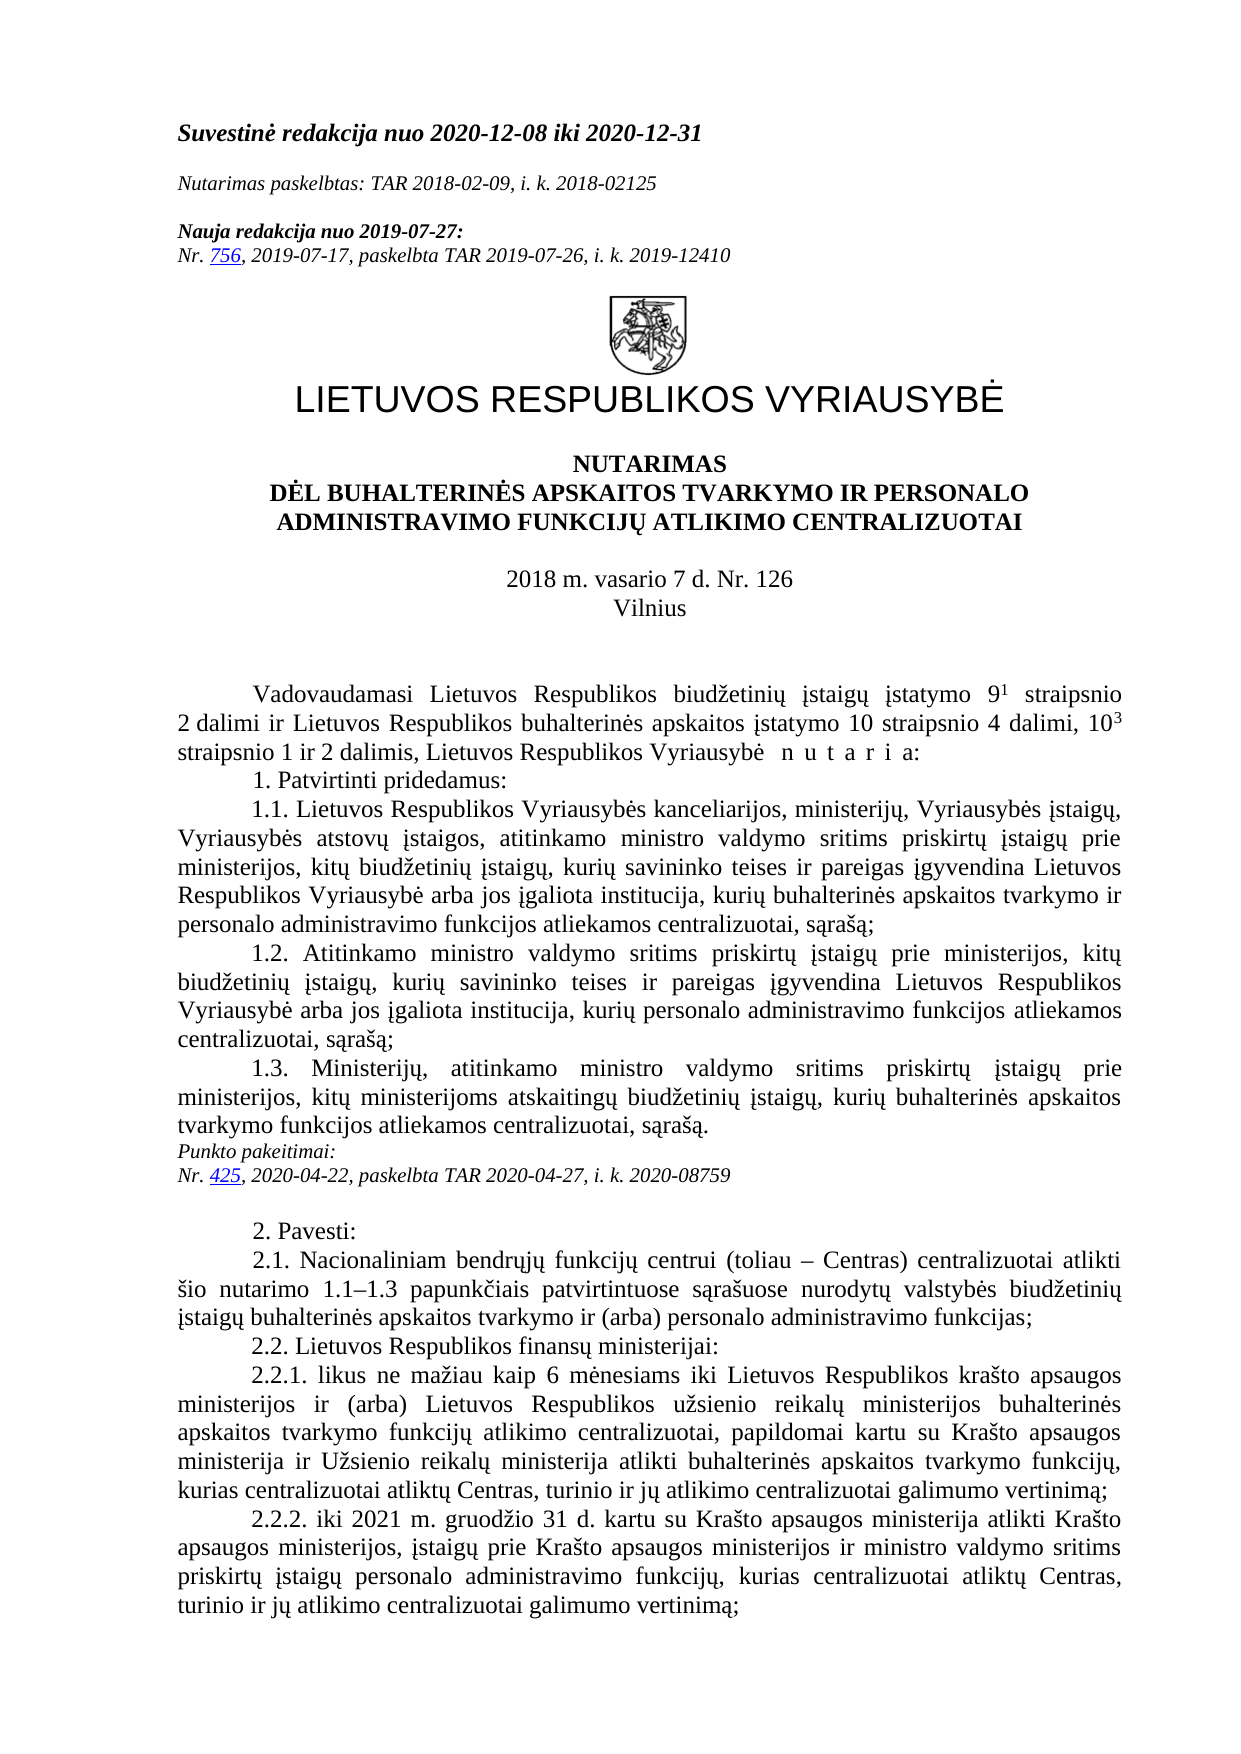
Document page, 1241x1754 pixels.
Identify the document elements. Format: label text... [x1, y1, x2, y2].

text 1. Patvirtinti pridedamus: [177, 766, 1122, 794]
text Suvestinė redakcija nuo 2020-12-08 iki 2020-12-31 [177, 118, 1122, 147]
text 1.1. Lietuvos Respublikos Vyriausybės kanceliarijos, ministerijų, Vyriausybės įstaigų, Vyriausybės atstovų įstaigos, atitinkamo ministro valdymo sritims priskirtų įstaigų prie ministerijos, kitų biudžetinių įstaigų, kurių savininko teises ir pareigas įgyvendina Lietuvos Respublikos Vyriausybė arba jos įgaliota institucija, kurių buhalterinės apskaitos tvarkymo ir personalo administravimo funkcijos atliekamos centralizuotai, sąrašą; [177, 794, 1122, 938]
text 2.2.1. likus ne mažiau kaip 6 mėnesiams iki Lietuvos Respublikos krašto apsaugos ministerijos ir (arba) Lietuvos Respublikos užsienio reikalų ministerijos buhalterinės apskaitos tvarkymo funkcijų atlikimo centralizuotai, papildomai kartu su Krašto apsaugos ministerija ir Užsienio reikalų ministerija atlikti buhalterinės apskaitos tvarkymo funkcijų, kurias centralizuotai atliktų Centras, turinio ir jų atlikimo centralizuotai galimumo vertinimą; [177, 1360, 1122, 1504]
text Vadovaudamasi Lietuvos Respublikos biudžetinių įstaigų įstatymo 91 straipsnio 2 dalimi ir Lietuvos Respublikos buhalterinės apskaitos įstatymo 10 straipsnio 4 dalimi, 103 straipsnio 1 ir 2 dalimis, Lietuvos Respublikos Vyriausybė nutaria: [177, 679, 1122, 766]
text Lietuvos Respublikos Vyriausybė [177, 377, 1122, 421]
text Nauja redakcija nuo 2019-07-27: [177, 219, 1122, 243]
text 1.2. Atitinkamo ministro valdymo sritims priskirtų įstaigų prie ministerijos, kitų biudžetinių įstaigų, kurių savininko teises ir pareigas įgyvendina Lietuvos Respublikos Vyriausybė arba jos įgaliota institucija, kurių personalo administravimo funkcijos atliekamos centralizuotai, sąrašą; [177, 938, 1122, 1053]
text Nr. 425, 2020-04-22, paskelbta TAR 2020-04-27, i. k. 2020-08759 [177, 1163, 1122, 1187]
text 2.2.2. iki 2021 m. gruodžio 31 d. kartu su Krašto apsaugos ministerija atlikti Krašto apsaugos ministerijos, įstaigų prie Krašto apsaugos ministerijos ir ministro valdymo sritims priskirtų įstaigų personalo administravimo funkcijų, kurias centralizuotai atliktų Centras, turinio ir jų atlikimo centralizuotai galimumo vertinimą; [177, 1504, 1122, 1619]
text 2. Pavesti: [177, 1216, 1122, 1245]
text 2018 m. vasario 7 d. Nr. 126 [177, 564, 1122, 593]
text Nr. 756, 2019-07-17, paskelbta TAR 2019-07-26, i. k. 2019-12410 [177, 243, 1122, 267]
text 1.3. Ministerijų, atitinkamo ministro valdymo sritims priskirtų įstaigų prie ministerijos, kitų ministerijoms atskaitingų biudžetinių įstaigų, kurių buhalterinės apskaitos tvarkymo funkcijos atliekamos centralizuotai, sąrašą. [177, 1053, 1122, 1139]
text Nutarimas paskelbtas: TAR 2018-02-09, i. k. 2018-02125 [177, 171, 1122, 195]
text 2.1. Nacionaliniam bendrųjų funkcijų centrui (toliau – Centras) centralizuotai atlikti šio nutarimo 1.1–1.3 papunkčiais patvirtintuose sąrašuose nurodytų valstybės biudžetinių įstaigų buhalterinės apskaitos tvarkymo ir (arba) personalo administravimo funkcijas; [177, 1245, 1122, 1331]
text 2.2. Lietuvos Respublikos finansų ministerijai: [177, 1331, 1122, 1360]
text nutarimas [177, 449, 1122, 478]
text DĖL BUHALTERINĖS APSKAITOS TVARKYMO IR PERSONALO ADMINISTRAVIMO FUNKCIJŲ ATLIKIMO CENTRALIZUOTAI [177, 478, 1122, 536]
text Vilnius [177, 593, 1122, 622]
text Punkto pakeitimai: [177, 1139, 1122, 1163]
